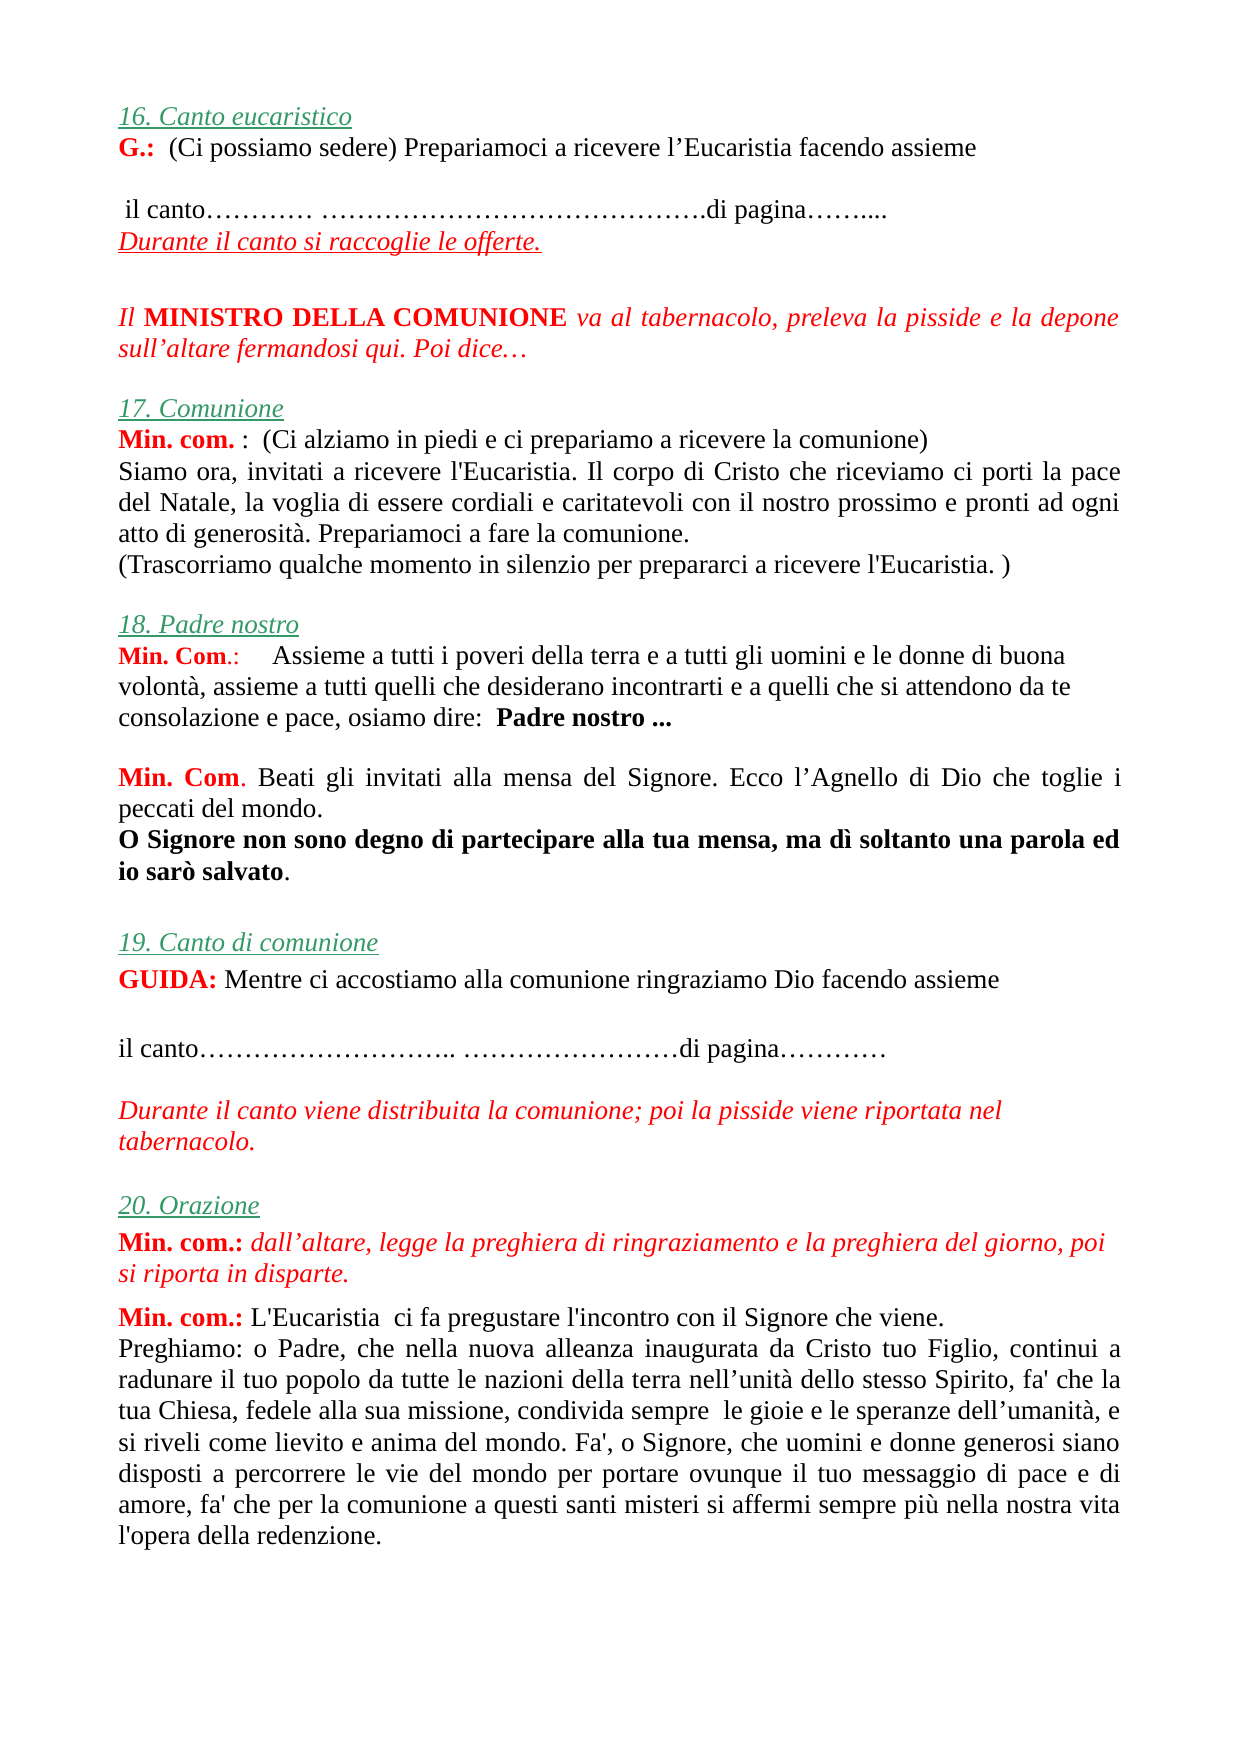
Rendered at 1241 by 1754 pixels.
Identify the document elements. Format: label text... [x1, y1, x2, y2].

text Min. com.: dall’altare, legge la preghiera di ringraziamento e la preghiera del giorno, poi si riporta in disparte. [118, 1226, 1122, 1288]
text Siamo ora, invitati a ricevere l'Eucaristia. Il corpo di Cristo che riceviamo ci porti la pace del Natale, la voglia di essere cordiali e caritatevoli con il nostro prossimo e pronti ad ogni atto di generosità. Prepariamoci a fare la comunione. [118, 454, 1122, 548]
text 16. Canto eucaristico [118, 100, 1122, 131]
text (Trascorriamo qualche momento in silenzio per prepararci a ricevere l'Eucaristia. ) [118, 548, 1122, 579]
text Min. com.: L'Eucaristia ci fa pregustare l'incontro con il Signore che viene. [118, 1301, 1122, 1332]
text Preghiamo: o Padre, che nella nuova alleanza inaugurata da Cristo tuo Figlio, continui a radunare il tuo popolo da tutte le nazioni della terra nell’unità dello stesso Spirito, fa' che la tua Chiesa, fedele alla sua missione, condivida sempre le gioie e le speranze dell’umanità, e si riveli come lievito e anima del mondo. Fa', o Signore, che uomini e donne generosi siano disposti a percorrere le vie del mondo per portare ovunque il tuo messaggio di pace e di amore, fa' che per la comunione a questi santi misteri si affermi sempre più nella nostra vita l'opera della redenzione. [118, 1332, 1122, 1550]
text 17. Comunione [118, 392, 1122, 423]
text 18. Padre nostro [118, 608, 1122, 639]
text Durante il canto si raccoglie le offerte. [118, 224, 1122, 256]
text Min. Com.: Assieme a tutti i poveri della terra e a tutti gli uomini e le donne di buona volontà, assieme a tutti quelli che desiderano incontrarti e a quelli che si attendono da te consolazione e pace, osiamo dire: Padre nostro ... [118, 639, 1122, 732]
text O Signore non sono degno di partecipare alla tua mensa, ma dì soltanto una parola ed io sarò salvato. [118, 823, 1122, 886]
text Durante il canto viene distribuita la comunione; poi la pisside viene riportata nel tabernacolo. [118, 1094, 1122, 1156]
text G.: (Ci possiamo sedere) Prepariamoci a ricevere l’Eucaristia facendo assieme [118, 131, 1122, 162]
text Il MINISTRO DELLA COMUNIONE va al tabernacolo, preleva la pisside e la depone sull’altare fermandosi qui. Poi dice… [118, 301, 1122, 363]
text Min. Com. Beati gli invitati alla mensa del Signore. Ecco l’Agnello di Dio che toglie i peccati del mondo. [118, 761, 1122, 823]
text Min. com. : (Ci alziamo in piedi e ci prepariamo a ricevere la comunione) [118, 423, 1122, 454]
text il canto………… …………………………………….di pagina…….... [118, 193, 1122, 224]
text 20. Orazione [118, 1189, 1122, 1220]
text GUIDA: Mentre ci accostiamo alla comunione ringraziamo Dio facendo assieme [118, 963, 1122, 995]
text 19. Canto di comunione [118, 926, 1122, 958]
text il canto……………………….. ……………………di pagina………… [118, 1032, 1122, 1063]
